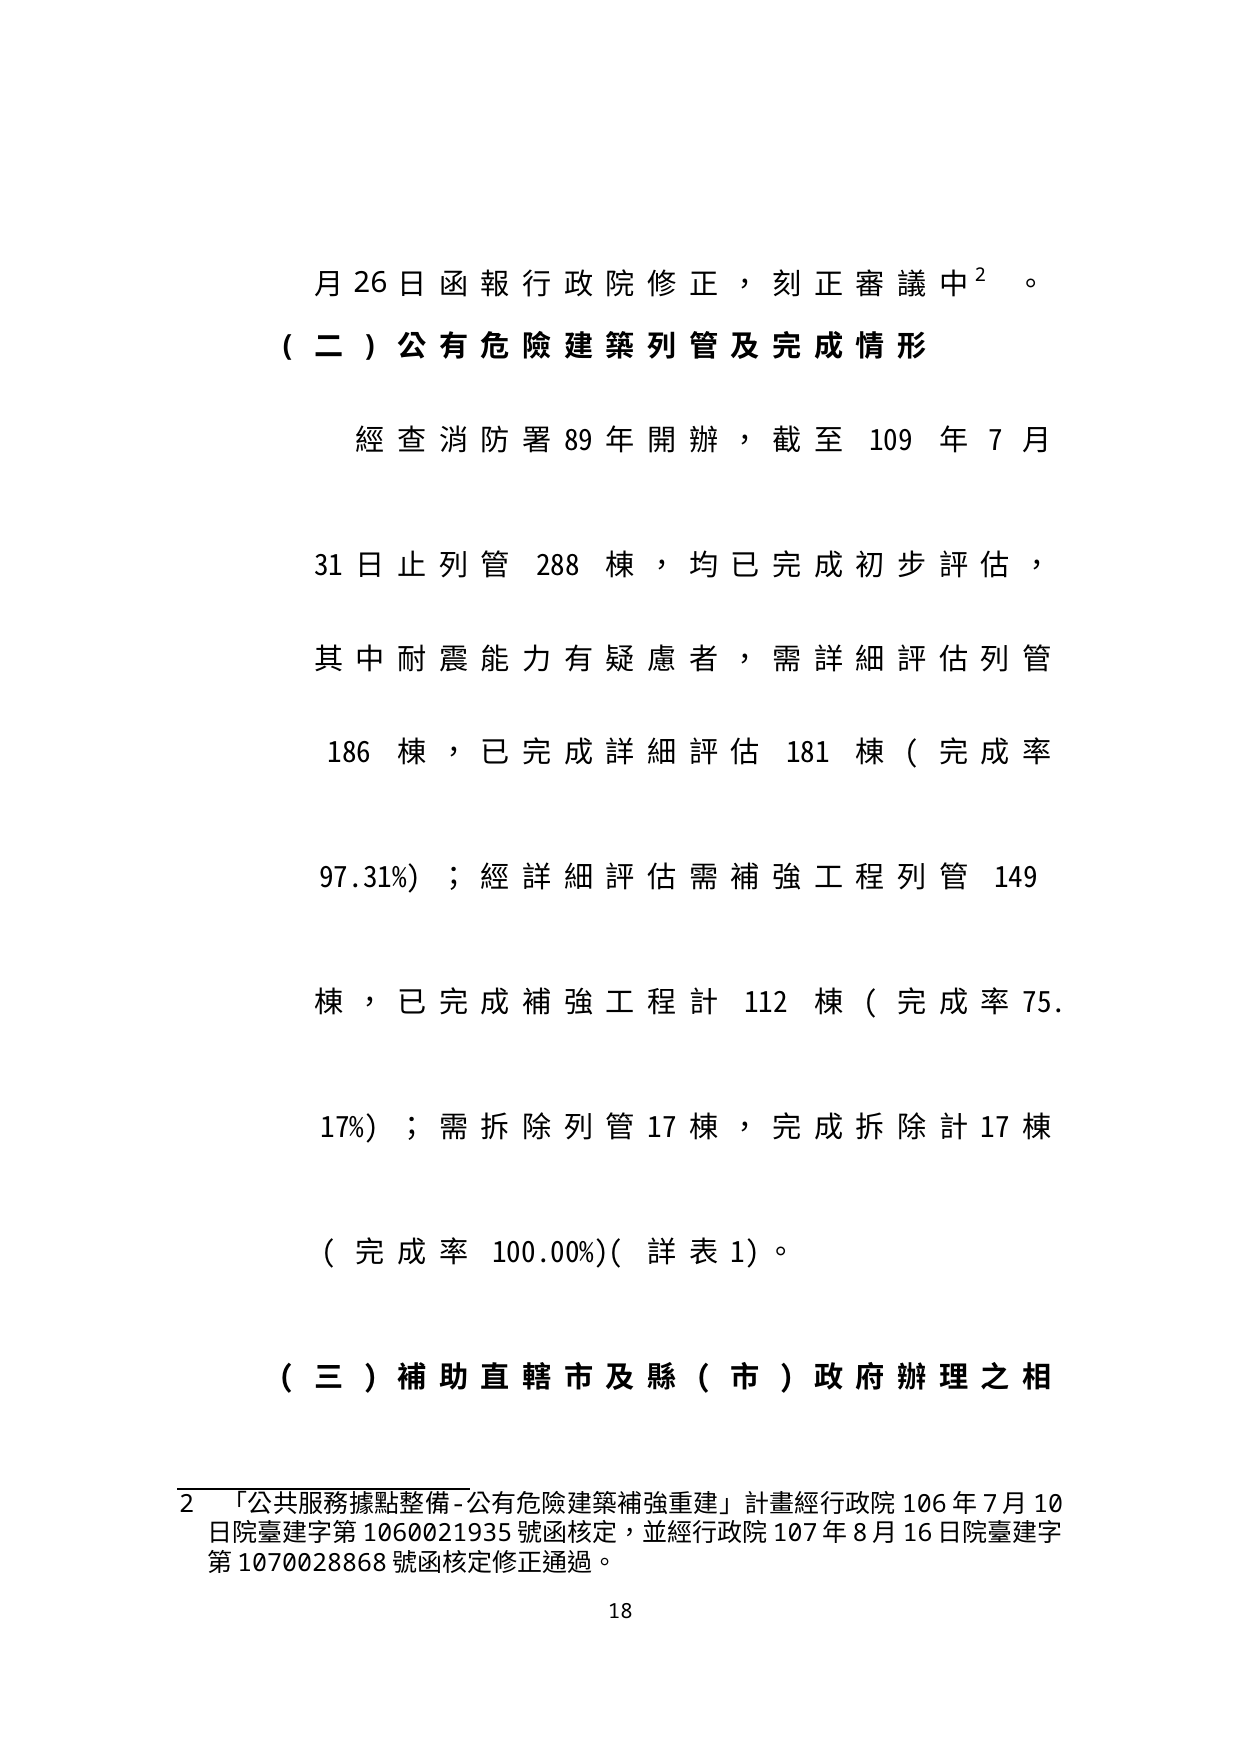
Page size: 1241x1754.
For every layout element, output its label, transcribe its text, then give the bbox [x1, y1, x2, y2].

text (二)公有危險建築列管及完成情形 [242, 302, 1058, 365]
text 月26日函報行政院修正，刻正審議中。 [271, 177, 1058, 302]
text 「公共服務據點整備-公有危險建築補強重建」計畫經行政院106年7月10日院臺建字第1060021935號函核定，並經行政院107年8月16日院臺建字第1070028868號函核定修正通過。 [179, 1489, 1063, 1577]
text (三)補助直轄市及縣(市)政府辦理之相 [242, 1302, 1058, 1427]
text 經查消防署89年開辦，截至109年7月31日止列管288棟，均已完成初步評估，其中耐震能力有疑慮者，需詳細評估列管186棟，已完成詳細評估181棟(完成率97.31%)；經詳細評估需補強工程列管149棟，已完成補強工程計112棟(完成率75.17%)；需拆除列管17棟，完成拆除計17棟(完成率100.00%)(詳表1)。 [271, 365, 1058, 1302]
